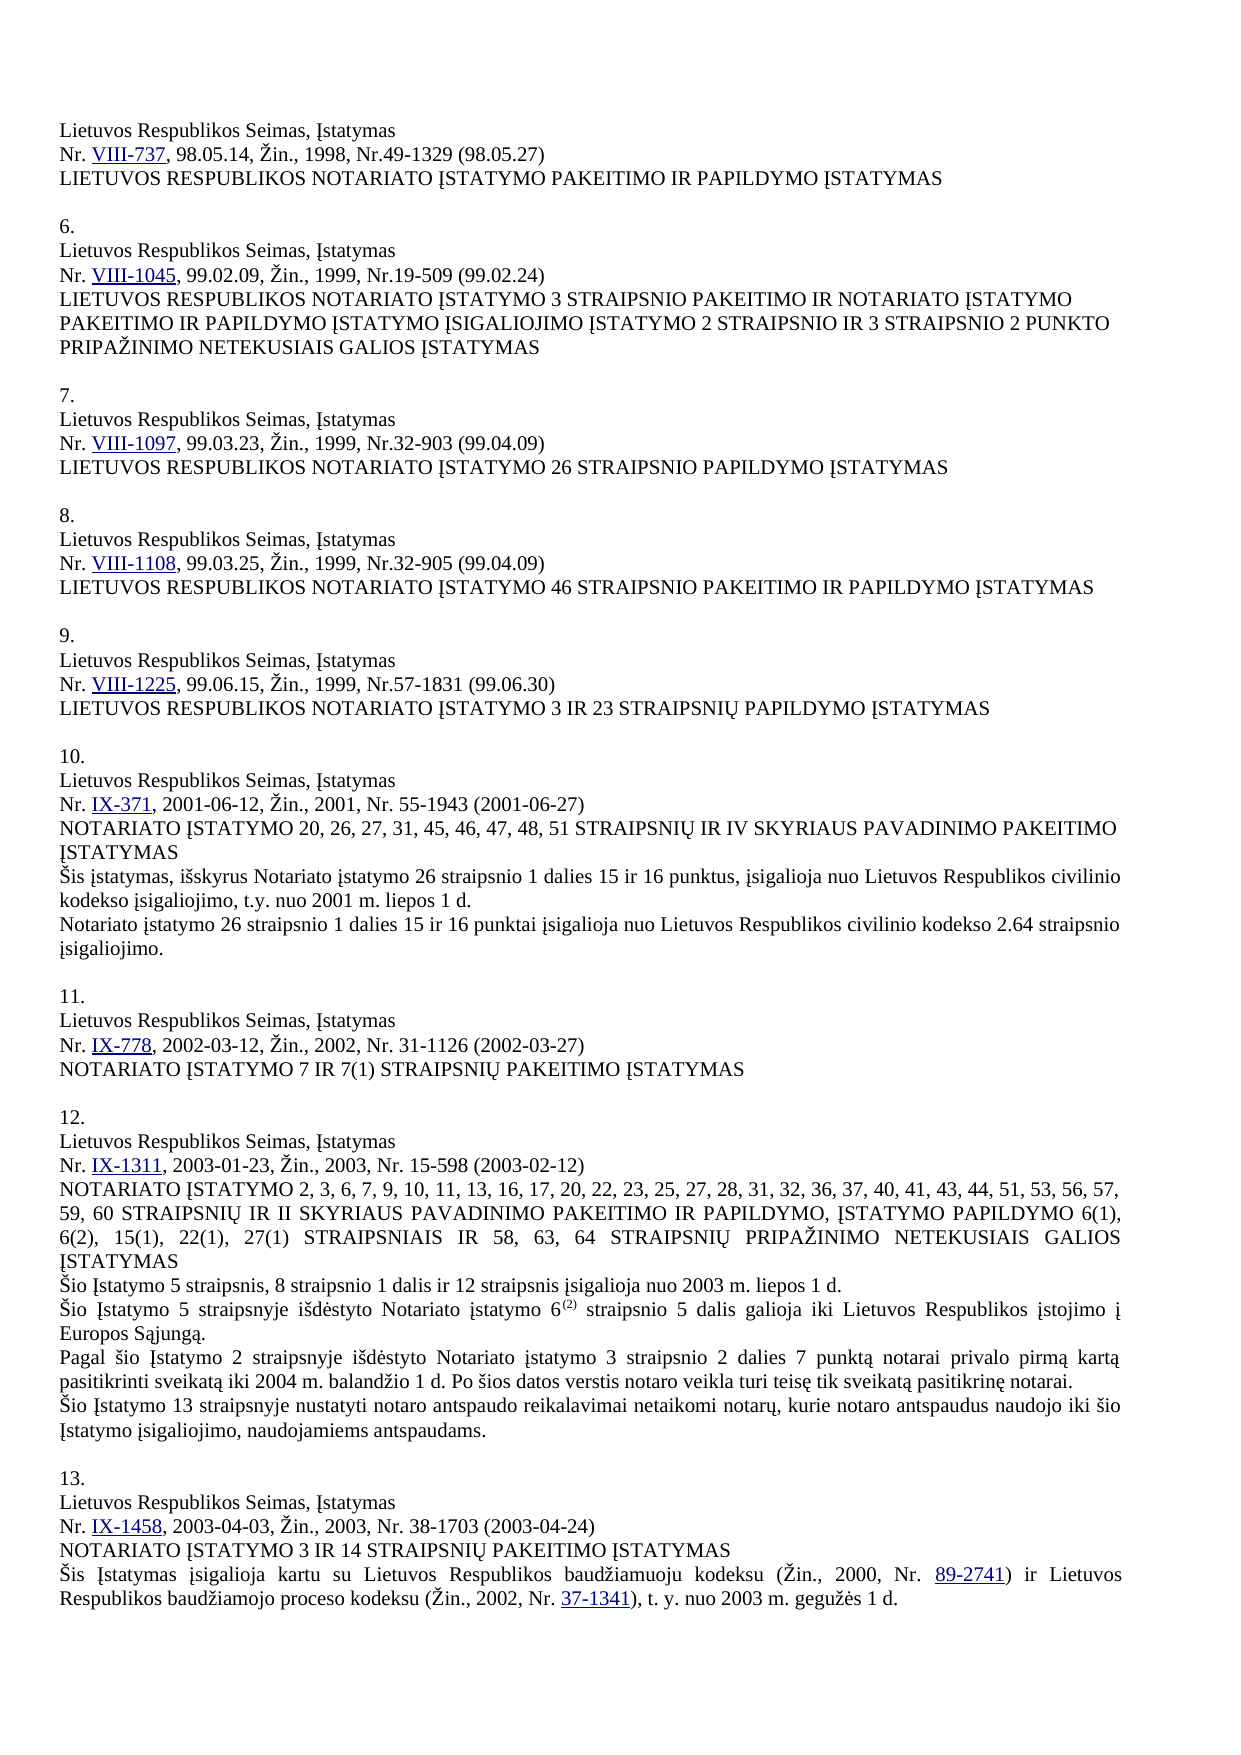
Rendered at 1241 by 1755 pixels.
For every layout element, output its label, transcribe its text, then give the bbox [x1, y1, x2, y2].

text Lietuvos Respublikos Seimas, Įstatymas [59, 238, 1122, 262]
text NOTARIATO ĮSTATYMO 3 IR 14 STRAIPSNIŲ PAKEITIMO ĮSTATYMAS [59, 1538, 1122, 1562]
text Šio Įstatymo 5 straipsnyje išdėstyto Notariato įstatymo 6(2) straipsnio 5 dalis galioja iki Lietuvos Respublikos įstojimo į Europos Sąjungą. [59, 1297, 1122, 1345]
text Lietuvos Respublikos Seimas, Įstatymas [59, 407, 1122, 431]
text LIETUVOS RESPUBLIKOS NOTARIATO ĮSTATYMO 46 STRAIPSNIO PAKEITIMO IR PAPILDYMO ĮSTATYMAS [59, 575, 1122, 599]
text 8. [59, 503, 1122, 527]
text LIETUVOS RESPUBLIKOS NOTARIATO ĮSTATYMO 3 STRAIPSNIO PAKEITIMO IR NOTARIATO ĮSTATYMO PAKEITIMO IR PAPILDYMO ĮSTATYMO ĮSIGALIOJIMO ĮSTATYMO 2 STRAIPSNIO IR 3 STRAIPSNIO 2 PUNKTO PRIPAŽINIMO NETEKUSIAIS GALIOS ĮSTATYMAS [59, 287, 1122, 359]
text LIETUVOS RESPUBLIKOS NOTARIATO ĮSTATYMO 26 STRAIPSNIO PAPILDYMO ĮSTATYMAS [59, 455, 1122, 479]
text NOTARIATO ĮSTATYMO 20, 26, 27, 31, 45, 46, 47, 48, 51 STRAIPSNIŲ IR IV SKYRIAUS PAVADINIMO PAKEITIMO ĮSTATYMAS [59, 816, 1122, 864]
text Lietuvos Respublikos Seimas, Įstatymas [59, 768, 1122, 792]
text Lietuvos Respublikos Seimas, Įstatymas [59, 118, 1122, 142]
text Nr. VIII-1108, 99.03.25, Žin., 1999, Nr.32-905 (99.04.09) [59, 551, 1122, 575]
text Nr. VIII-1097, 99.03.23, Žin., 1999, Nr.32-903 (99.04.09) [59, 431, 1122, 455]
text Notariato įstatymo 26 straipsnio 1 dalies 15 ir 16 punktai įsigalioja nuo Lietuvos Respublikos civilinio kodekso 2.64 straipsnio įsigaliojimo. [59, 912, 1122, 960]
text 11. [59, 984, 1122, 1008]
text Šio Įstatymo 13 straipsnyje nustatyti notaro antspaudo reikalavimai netaikomi notarų, kurie notaro antspaudus naudojo iki šio Įstatymo įsigaliojimo, naudojamiems antspaudams. [59, 1393, 1122, 1442]
text NOTARIATO ĮSTATYMO 2, 3, 6, 7, 9, 10, 11, 13, 16, 17, 20, 22, 23, 25, 27, 28, 31, 32, 36, 37, 40, 41, 43, 44, 51, 53, 56, 57, 59, 60 STRAIPSNIŲ IR II SKYRIAUS PAVADINIMO PAKEITIMO IR PAPILDYMO, ĮSTATYMO PAPILDYMO 6(1), 6(2), 15(1), 22(1), 27(1) STRAIPSNIAIS IR 58, 63, 64 STRAIPSNIŲ PRIPAŽINIMO NETEKUSIAIS GALIOS ĮSTATYMAS [59, 1177, 1122, 1273]
text 6. [59, 214, 1122, 238]
text Šis įstatymas, išskyrus Notariato įstatymo 26 straipsnio 1 dalies 15 ir 16 punktus, įsigalioja nuo Lietuvos Respublikos civilinio kodekso įsigaliojimo, t.y. nuo 2001 m. liepos 1 d. [59, 864, 1122, 912]
text Nr. VIII-737, 98.05.14, Žin., 1998, Nr.49-1329 (98.05.27) [59, 142, 1122, 166]
text LIETUVOS RESPUBLIKOS NOTARIATO ĮSTATYMO 3 IR 23 STRAIPSNIŲ PAPILDYMO ĮSTATYMAS [59, 696, 1122, 720]
text Nr. IX-778, 2002-03-12, Žin., 2002, Nr. 31-1126 (2002-03-27) [59, 1032, 1122, 1057]
text Nr. VIII-1225, 99.06.15, Žin., 1999, Nr.57-1831 (99.06.30) [59, 672, 1122, 696]
text 10. [59, 744, 1122, 768]
text Lietuvos Respublikos Seimas, Įstatymas [59, 527, 1122, 551]
text Lietuvos Respublikos Seimas, Įstatymas [59, 1008, 1122, 1032]
text Lietuvos Respublikos Seimas, Įstatymas [59, 647, 1122, 672]
text Nr. IX-1311, 2003-01-23, Žin., 2003, Nr. 15-598 (2003-02-12) [59, 1153, 1122, 1177]
text 7. [59, 383, 1122, 407]
text NOTARIATO ĮSTATYMO 7 IR 7(1) STRAIPSNIŲ PAKEITIMO ĮSTATYMAS [59, 1057, 1122, 1081]
text 12. [59, 1105, 1122, 1129]
text Nr. IX-1458, 2003-04-03, Žin., 2003, Nr. 38-1703 (2003-04-24) [59, 1514, 1122, 1538]
text Nr. VIII-1045, 99.02.09, Žin., 1999, Nr.19-509 (99.02.24) [59, 262, 1122, 287]
text Pagal šio Įstatymo 2 straipsnyje išdėstyto Notariato įstatymo 3 straipsnio 2 dalies 7 punktą notarai privalo pirmą kartą pasitikrinti sveikatą iki 2004 m. balandžio 1 d. Po šios datos verstis notaro veikla turi teisę tik sveikatą pasitikrinę notarai. [59, 1345, 1122, 1393]
text LIETUVOS RESPUBLIKOS NOTARIATO ĮSTATYMO PAKEITIMO IR PAPILDYMO ĮSTATYMAS [59, 166, 1122, 190]
text 13. [59, 1466, 1122, 1490]
text Nr. IX-371, 2001-06-12, Žin., 2001, Nr. 55-1943 (2001-06-27) [59, 792, 1122, 816]
text Lietuvos Respublikos Seimas, Įstatymas [59, 1129, 1122, 1153]
text 9. [59, 623, 1122, 647]
text Šio Įstatymo 5 straipsnis, 8 straipsnio 1 dalis ir 12 straipsnis įsigalioja nuo 2003 m. liepos 1 d. [59, 1273, 1122, 1297]
text Šis Įstatymas įsigalioja kartu su Lietuvos Respublikos baudžiamuoju kodeksu (Žin., 2000, Nr. 89-2741) ir Lietuvos Respublikos baudžiamojo proceso kodeksu (Žin., 2002, Nr. 37-1341), t. y. nuo 2003 m. gegužės 1 d. [59, 1562, 1122, 1610]
text Lietuvos Respublikos Seimas, Įstatymas [59, 1490, 1122, 1514]
